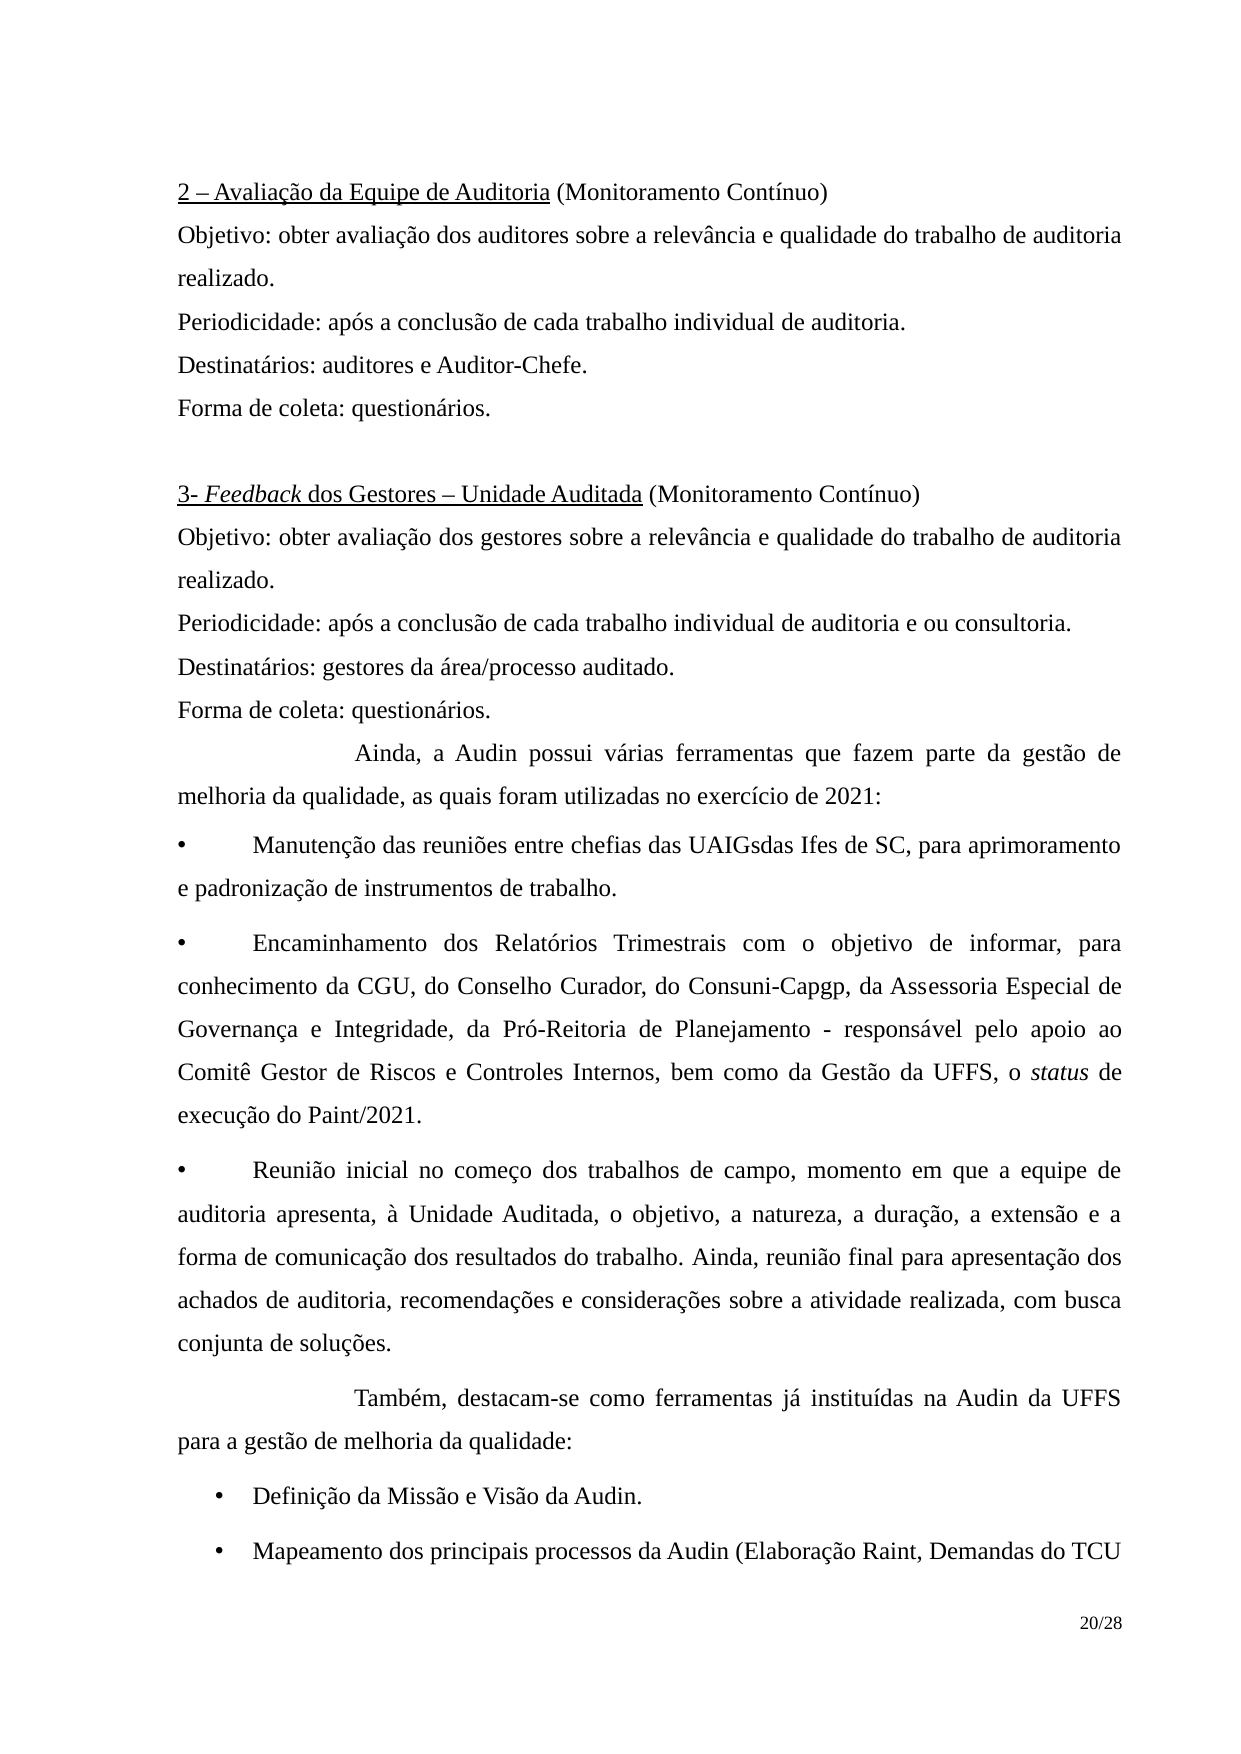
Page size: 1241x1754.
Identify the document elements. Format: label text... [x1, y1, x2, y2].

text 2 – Avaliação da Equipe de Auditoria (Monitoramento Contínuo) [177, 177, 1122, 206]
text Destinatários: gestores da área/processo auditado. [177, 652, 1122, 680]
list Manutenção das reuniões entre chefias das UAIGsdas Ifes de SC, para aprimoramento e padronização de instrumentos de trabalho. [177, 830, 1122, 902]
text Objetivo: obter avaliação dos gestores sobre a relevância e qualidade do trabalho de auditoria realizado. [177, 522, 1122, 594]
text Forma de coleta: questionários. [177, 695, 1122, 723]
list Definição da Missão e Visão da Audin. [215, 1481, 1122, 1510]
text Forma de coleta: questionários. [177, 393, 1122, 422]
text Periodicidade: após a conclusão de cada trabalho individual de auditoria. [177, 307, 1122, 335]
text Objetivo: obter avaliação dos auditores sobre a relevância e qualidade do trabalho de auditoria realizado. [177, 220, 1122, 292]
text Também, destacam-se como ferramentas já instituídas na Audin da UFFS para a gestão de melhoria da qualidade: [177, 1383, 1122, 1455]
text 3- Feedback dos Gestores – Unidade Auditada (Monitoramento Contínuo) [177, 479, 1122, 508]
list Encaminhamento dos Relatórios Trimestrais com o objetivo de informar, para conhecimento da CGU, do Conselho Curador, do Consuni-Capgp, da Assessoria Especial de Governança e Integridade, da Pró-Reitoria de Planejamento - responsável pelo apoio ao Comitê Gestor de Riscos e Controles Internos, bem como da Gestão da UFFS, o status de execução do Paint/2021. [177, 928, 1122, 1129]
text Periodicidade: após a conclusão de cada trabalho individual de auditoria e ou consultoria. [177, 608, 1122, 637]
list Mapeamento dos principais processos da Audin (Elaboração Raint, Demandas do TCU [215, 1536, 1122, 1565]
text Ainda, a Audin possui várias ferramentas que fazem parte da gestão de melhoria da qualidade, as quais foram utilizadas no exercício de 2021: [177, 738, 1122, 810]
list Reunião inicial no começo dos trabalhos de campo, momento em que a equipe de auditoria apresenta, à Unidade Auditada, o objetivo, a natureza, a duração, a extensão e a forma de comunicação dos resultados do trabalho. Ainda, reunião final para apresentação dos achados de auditoria, recomendações e considerações sobre a atividade realizada, com busca conjunta de soluções. [177, 1156, 1122, 1357]
text Destinatários: auditores e Auditor-Chefe. [177, 350, 1122, 378]
